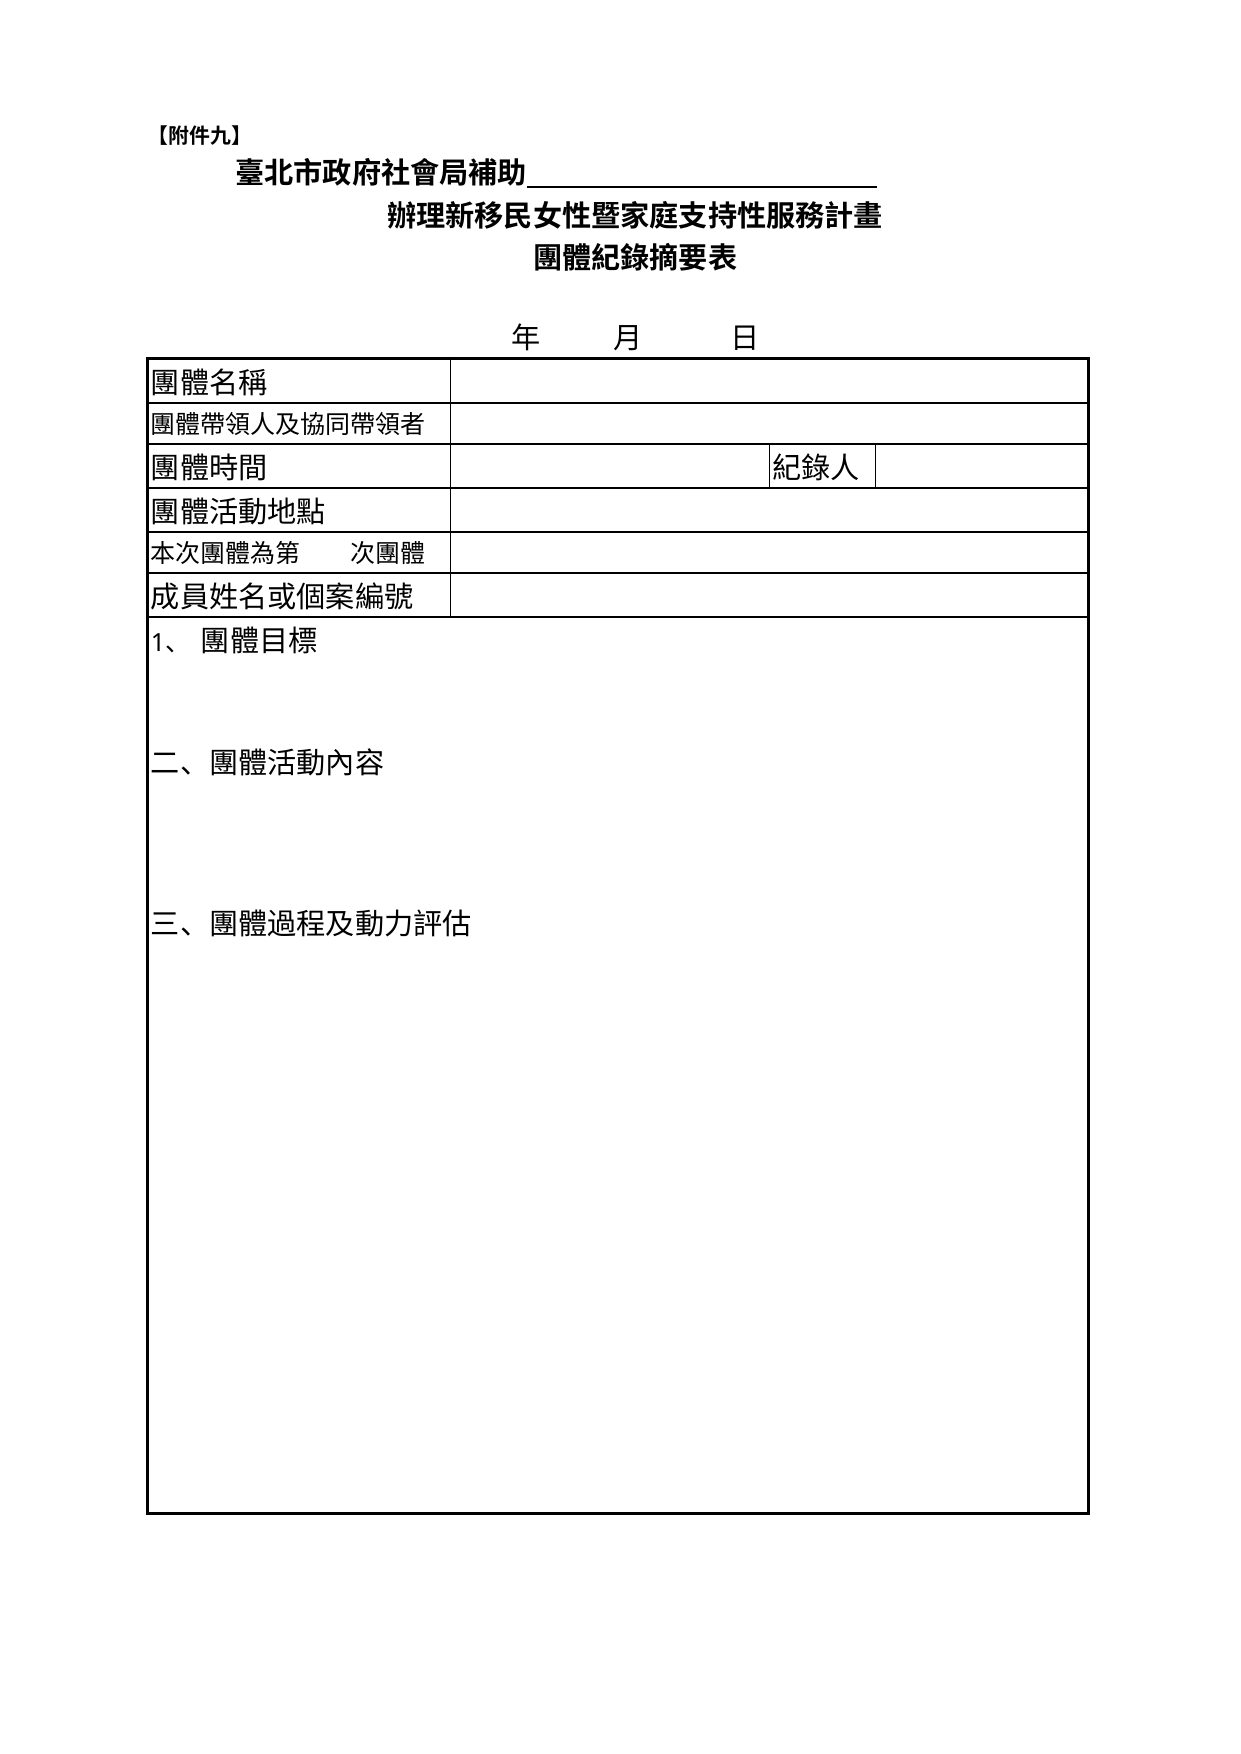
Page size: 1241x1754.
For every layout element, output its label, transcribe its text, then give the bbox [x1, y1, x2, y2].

table_cell [451, 574, 1087, 616]
table_header 團體名稱 [149, 360, 450, 402]
table_cell 團體活動地點 [149, 489, 450, 531]
text 年 月 日 [148, 277, 1122, 357]
table_cell 本次團體為第 次團體 [149, 533, 450, 572]
table_cell 團體帶領人及協同帶領者 [149, 404, 450, 443]
text 辦理新移民女性暨家庭支持性服務計畫 [148, 192, 1122, 234]
text 團體紀錄摘要表 [148, 234, 1122, 277]
table_cell 團體目標 二、團體活動內容 三、團體過程及動力評估 [149, 618, 1087, 1512]
text 臺北市政府社會局補助 [148, 150, 1122, 192]
table_cell [451, 404, 1087, 443]
table_cell [451, 489, 1087, 531]
text 【附件九】 [148, 112, 1122, 150]
table_cell 團體時間 [149, 445, 450, 487]
table_cell 紀錄人 [770, 445, 875, 487]
table_cell 成員姓名或個案編號 [149, 574, 450, 616]
table_cell [451, 445, 769, 487]
table_cell [451, 533, 1087, 572]
table_header [451, 360, 1087, 402]
table_cell [876, 445, 1087, 487]
